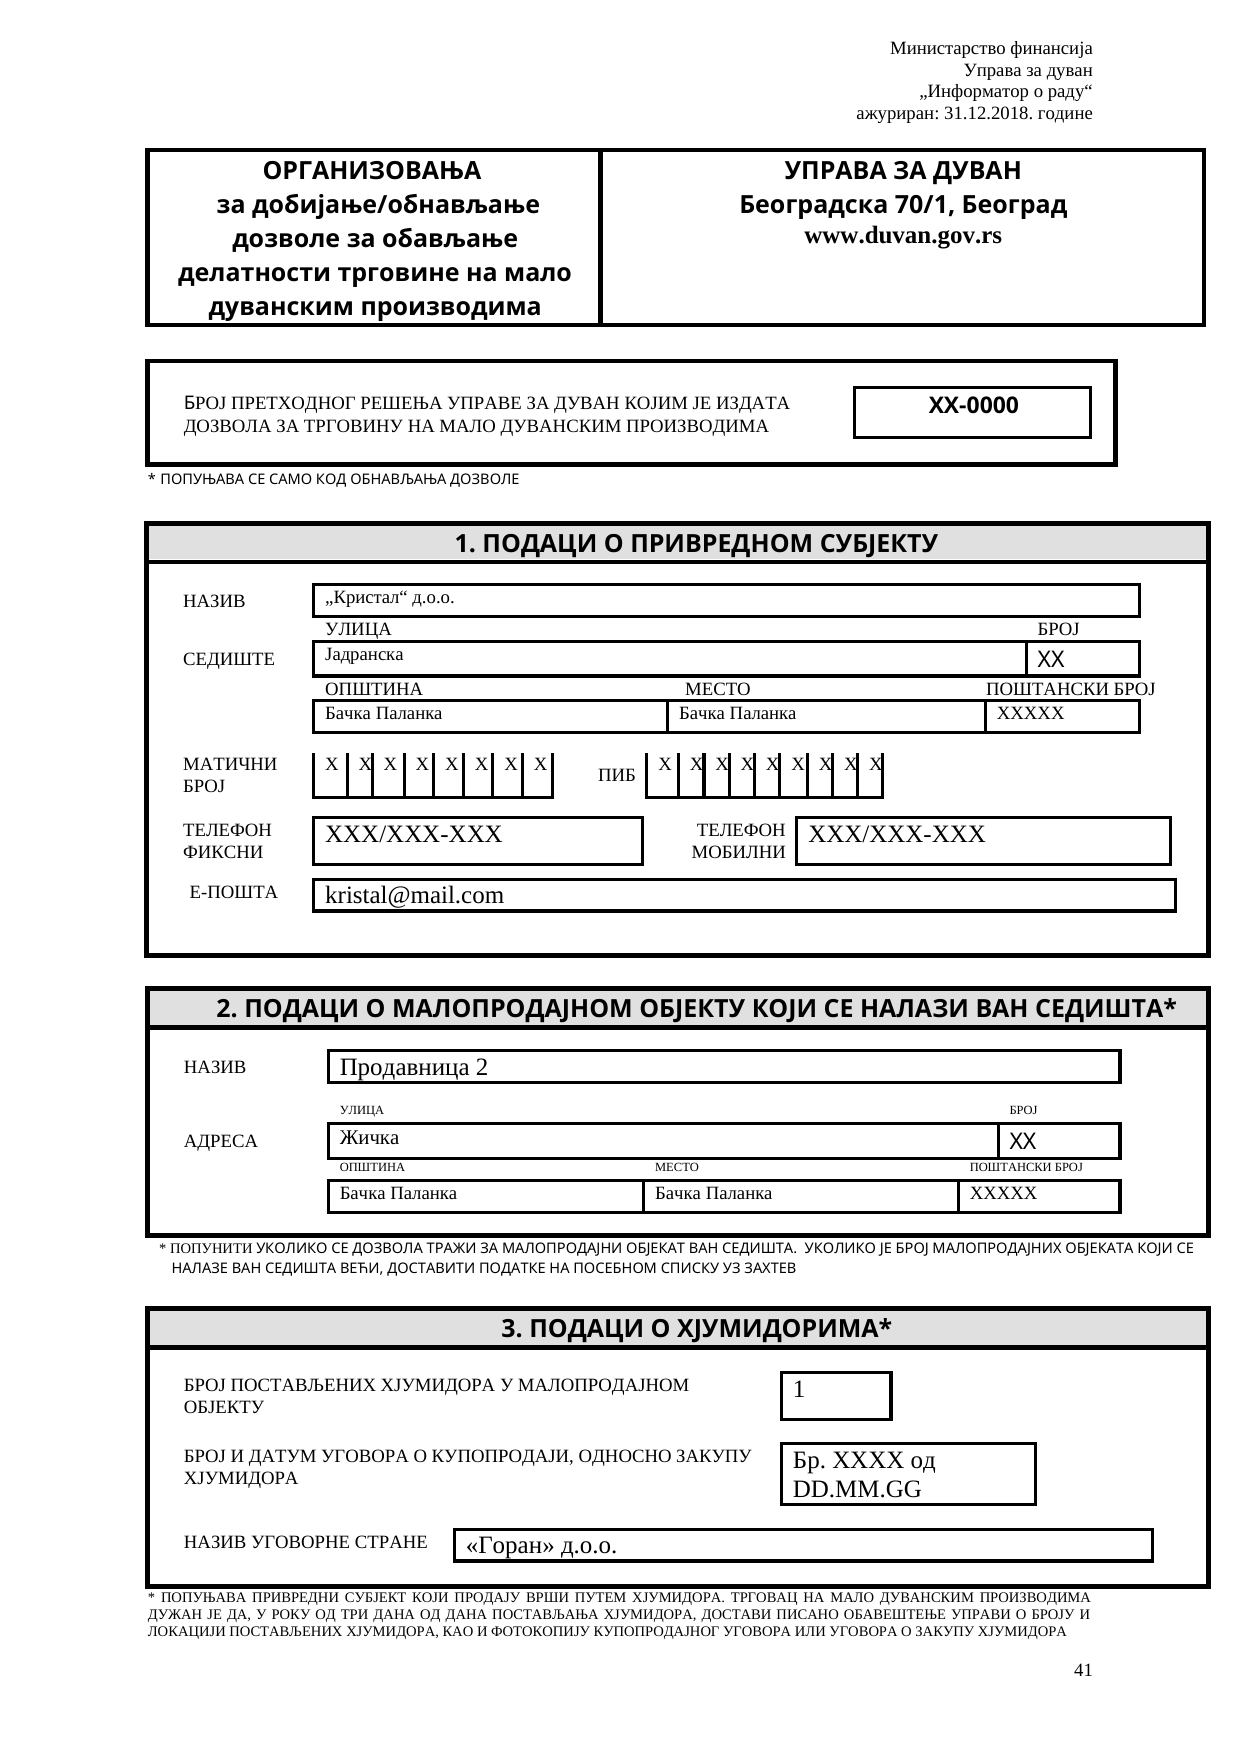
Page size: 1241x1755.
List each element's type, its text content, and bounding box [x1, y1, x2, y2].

table_cell „Кристал“ д.о.о. [315, 586, 1138, 615]
table_cell [150, 1350, 172, 1371]
table_cell X [524, 753, 551, 796]
table_header 2. ПОДАЦИ О МАЛОПРОДАЈНОМ ОБЈЕКТУ КОЈИ СЕ НАЛАЗИ ВАН СЕДИШТА* [150, 991, 1206, 1025]
table_cell [149, 753, 172, 796]
table_cell МЕСТО [644, 1160, 958, 1179]
table_cell Јадранска [315, 643, 1025, 674]
table_cell [1152, 1559, 1206, 1584]
table_cell [1152, 1503, 1206, 1527]
table_cell Продавница 2 [330, 1052, 1118, 1081]
table_cell [149, 699, 312, 731]
table_cell [149, 909, 339, 953]
table_cell [767, 1503, 1152, 1527]
table_cell БРОЈ И ДАТУМ УГОВОРА О КУПОПРОДАЈИ, ОДНОСНО ЗАКУПУ ХЈУМИДОРА [173, 1442, 780, 1503]
table_cell X [648, 753, 677, 796]
table_cell X [494, 753, 521, 796]
table_cell X [406, 753, 432, 796]
table_cell ПОШТАНСКИ БРОЈ [958, 1157, 1206, 1179]
table_cell [562, 1350, 767, 1371]
table_cell XXXXX [960, 1182, 1118, 1211]
table_cell X [706, 753, 728, 796]
table_cell Бачка Паланка [669, 702, 984, 731]
table_cell [328, 1084, 1120, 1103]
table_cell [150, 1122, 172, 1157]
table_cell XXX/XXX-XXX [315, 819, 641, 862]
table_cell [150, 436, 1113, 462]
table_cell ТЕЛЕФОН ФИКСНИ [172, 816, 312, 862]
table_cell [767, 1350, 1152, 1371]
table_cell ПОШТАНСКИ БРОЈ [975, 674, 1206, 699]
table_cell [173, 1350, 562, 1371]
table_cell СЕДИШТЕ [172, 640, 312, 674]
table_cell [354, 1214, 987, 1233]
table_cell [150, 1211, 172, 1233]
table_cell [149, 640, 172, 674]
table_cell [173, 1030, 353, 1049]
table_cell [987, 1030, 1152, 1049]
table_cell kristal@mail.com [315, 881, 1174, 909]
table_cell [1014, 564, 1171, 583]
table_cell [704, 618, 1026, 640]
table_cell XX [1000, 1125, 1118, 1157]
table_cell БРОЈ [998, 1103, 1206, 1122]
table_cell УЛИЦА [314, 618, 704, 640]
table_cell [150, 1371, 172, 1417]
table_cell НАЗИВ УГОВОРНЕ СТРАНЕ [173, 1528, 453, 1559]
table_cell [150, 1528, 172, 1559]
table_cell НАЗИВ [173, 1049, 327, 1081]
table_cell БРОЈ ПОСТАВЉЕНИХ ХЈУМИДОРА У МАЛОПРОДАЈНОМ ОБЈЕКТУ [173, 1371, 780, 1417]
table_cell [1092, 386, 1113, 436]
table_cell [150, 1081, 328, 1103]
table_cell [149, 615, 314, 640]
table_cell [1171, 564, 1206, 583]
table_cell [150, 1418, 172, 1442]
table_cell Бачка Паланка [645, 1182, 957, 1211]
table_cell ТЕЛЕФОН МОБИЛНИ [644, 816, 795, 862]
table_cell X [315, 753, 346, 796]
table_cell [172, 564, 339, 583]
table_cell [339, 909, 1206, 953]
table_cell [1141, 583, 1206, 615]
text * ПОПУЊАВА ПРИВРЕДНИ СУБЈЕКТ КОЈИ ПРОДАЈУ ВРШИ ПУТЕМ ХЈУМИДОРА. ТРГОВАЦ НА МАЛО ДУВАНСКИМ ПРОИЗВОДИМА ДУЖАН ЈЕ ДА, У РОКУ ОД ТРИ ДАНА ОД ДАНА ПОСТАВЉАЊА ХЈУМИДОРА, ДОСТАВИ ПИСАНО ОБАВЕШТЕЊЕ УПРАВИ О БРОЈУ И ЛОКАЦИЈИ ПОСТАВЉЕНИХ ХЈУМИДОРА, КАО И ФОТОКОПИЈУ КУПОПРОДАЈНОГ УГОВОРА ИЛИ УГОВОРА О ЗАКУПУ ХЈУМИДОРА [148, 1589, 1093, 1639]
table_cell [173, 1418, 562, 1442]
table_cell [150, 1503, 172, 1527]
table_cell [150, 1559, 172, 1584]
table_cell [149, 816, 172, 862]
table_cell X [680, 753, 702, 796]
table_cell [1014, 731, 1171, 753]
table_cell [562, 1418, 767, 1442]
table_cell * ПОПУНИТИ УКОЛИКО СЕ ДОЗВОЛА ТРАЖИ ЗА МАЛОПРОДАЈНИ ОБЈЕКАТ ВАН СЕДИШТА. УКОЛИКО ЈЕ БРОЈ МАЛОПРОДАЈНИХ ОБЈЕКАТА КОЈИ СЕ НАЛАЗЕ ВАН СЕДИШТА ВЕЋИ, ДОСТАВИТИ ПОДАТКЕ НА ПОСЕБНОМ СПИСКУ УЗ ЗАХТЕВ [148, 1238, 1208, 1277]
table_cell [172, 731, 339, 753]
table_cell [767, 1563, 1152, 1584]
table_cell XX-0000 [856, 389, 1089, 436]
table_cell ОПШТИНА [314, 678, 674, 699]
table_header 3. ПОДАЦИ О ХЈУМИДОРИМА* [150, 1311, 1206, 1345]
table_cell E-ПОШТА [149, 878, 312, 909]
table_cell [1122, 1122, 1206, 1157]
table_cell X [349, 753, 371, 796]
table_cell [173, 1211, 353, 1233]
table_cell X [435, 753, 462, 796]
table_cell Жичка [330, 1125, 997, 1157]
table_cell X [374, 753, 403, 796]
table_cell [354, 1030, 987, 1049]
table_cell БРОЈ ПРЕТХОДНОГ РЕШЕЊА УПРАВЕ ЗА ДУВАН КОЈИМ ЈЕ ИЗДАТА ДОЗВОЛА ЗА ТРГОВИНУ НА МАЛО ДУВАНСКИМ ПРОИЗВОДИМА [172, 386, 853, 436]
table_cell [893, 1371, 1206, 1417]
table_header УПРАВА ЗА ДУВАН Београдска 70/1, Београд www.duvan.gov.rs [603, 152, 1202, 323]
table_cell [987, 1211, 1152, 1233]
table_cell [150, 386, 172, 436]
table_cell ОПШТИНА [328, 1160, 644, 1179]
table_cell Бачка Паланка [330, 1182, 642, 1211]
table_cell [1152, 1030, 1206, 1049]
table_cell [339, 564, 1013, 583]
table_cell УЛИЦА [328, 1103, 673, 1122]
table_cell [562, 1563, 767, 1584]
table_cell [1177, 878, 1206, 909]
table_cell Бр. XXXX од DD.MM.GG [783, 1445, 1034, 1503]
table_cell X [781, 753, 806, 796]
table_cell [1152, 1418, 1206, 1442]
table_cell [1141, 640, 1206, 674]
table_cell [149, 731, 172, 753]
table_cell X [834, 753, 856, 796]
table_cell [339, 734, 1013, 753]
table_cell [150, 1049, 172, 1081]
table_cell [673, 1103, 998, 1122]
table_cell XXX/XXX-XXX [798, 819, 1169, 862]
table_cell X [756, 753, 778, 796]
table_cell [1152, 1211, 1206, 1233]
table_cell [150, 1103, 328, 1122]
table_cell АДРЕСА [173, 1122, 327, 1157]
table_cell [173, 1559, 562, 1584]
table_cell ПИБ [554, 753, 645, 796]
text * ПОПУЊАВА СЕ САМО КОД ОБНАВЉАЊА ДОЗВОЛЕ [148, 467, 1094, 489]
table_cell [149, 564, 172, 583]
table_cell [1172, 816, 1206, 862]
table_cell XXXXX [987, 702, 1138, 731]
table_cell [767, 1418, 1152, 1442]
table_cell X [465, 753, 491, 796]
table_cell [1154, 1528, 1206, 1559]
table_cell [1141, 699, 1206, 731]
table_cell НАЗИВ [172, 583, 312, 615]
table_cell [1152, 1350, 1206, 1371]
table_header ОРГАНИЗОВАЊА за добијање/обнављање дозволе за обављање делатности трговине на мало дуванским производима [150, 152, 598, 323]
table_cell [1171, 731, 1206, 753]
table_cell 1 [783, 1374, 889, 1417]
table_cell [150, 1157, 328, 1179]
table_cell [150, 1442, 172, 1503]
table_cell [1120, 1081, 1206, 1103]
table_cell [1122, 1179, 1206, 1211]
table_cell [1122, 1049, 1206, 1081]
table_cell [149, 583, 172, 615]
table_cell «Горан» д.о.о. [456, 1531, 1151, 1559]
table_cell [884, 753, 1206, 796]
table_cell Бачка Паланка [315, 702, 666, 731]
table_cell [1037, 1442, 1206, 1503]
table_cell БРОЈ [1026, 615, 1206, 640]
table_cell [149, 674, 314, 699]
table_cell X [731, 753, 753, 796]
table_header 1. ПОДАЦИ О ПРИВРЕДНОМ СУБЈЕКТУ [149, 526, 1206, 559]
table_cell МАТИЧНИ БРОЈ [172, 753, 312, 796]
table_cell X [859, 753, 881, 796]
table_header [150, 363, 1113, 386]
table_cell [173, 1503, 562, 1527]
table_cell МЕСТО [674, 678, 974, 699]
table_cell X [809, 753, 831, 796]
table_cell [149, 863, 1206, 877]
table_cell [150, 1179, 327, 1211]
table_cell [149, 796, 1206, 816]
table_cell [562, 1503, 767, 1527]
table_cell [150, 1030, 172, 1049]
table_cell XX [1028, 643, 1138, 674]
